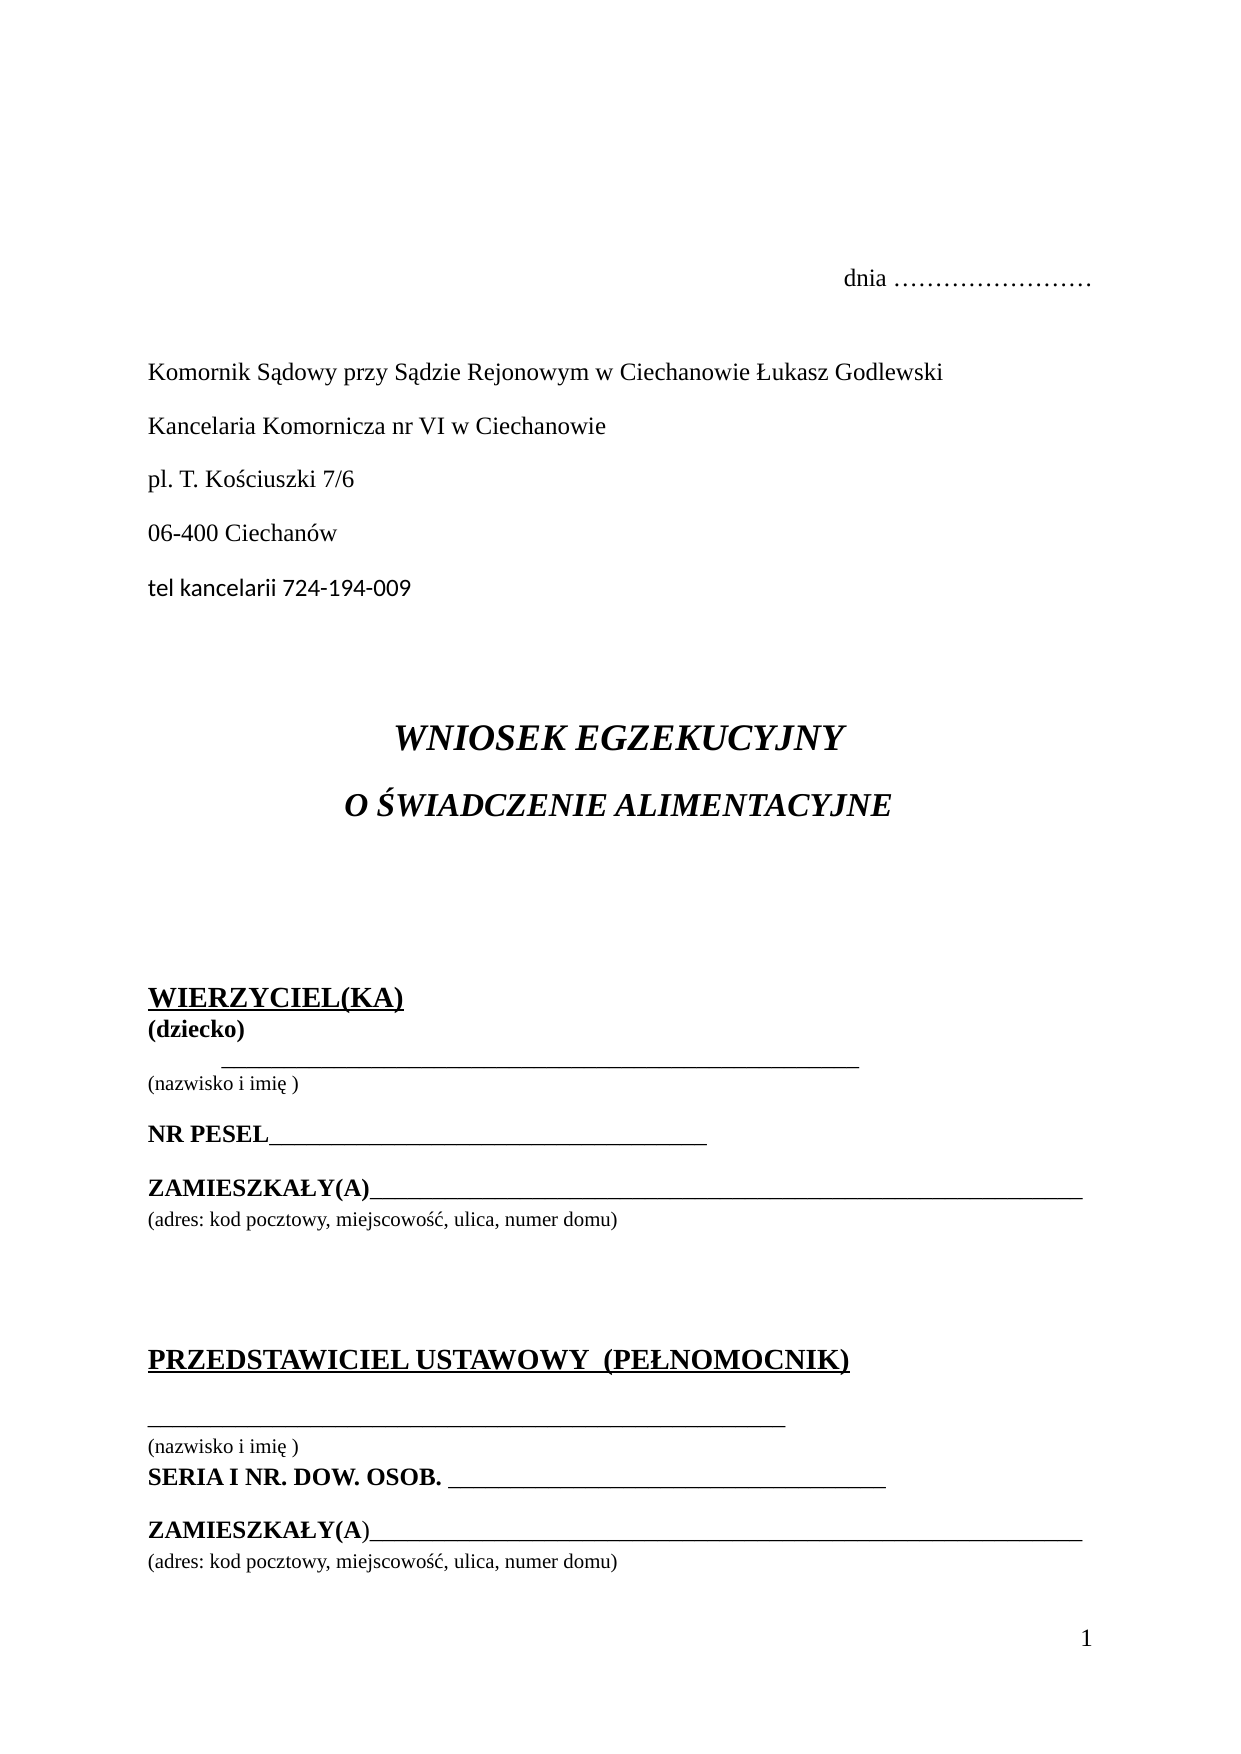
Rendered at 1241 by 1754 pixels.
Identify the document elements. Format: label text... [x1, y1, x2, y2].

text O ŚWIADCZENIE ALIMENTACYJNE [148, 785, 1093, 824]
text SERIA I NR. DOW. OSOB. ___________________________________ [148, 1462, 1093, 1491]
text Komornik Sądowy przy Sądzie Rejonowym w Ciechanowie Łukasz Godlewski [148, 357, 1093, 386]
text ___________________________________________________ [148, 1401, 1093, 1430]
text PRZEDSTAWICIEL USTAWOWY (PEŁNOMOCNIK) [148, 1342, 1093, 1375]
text (adres: kod pocztowy, miejscowość, ulica, numer domu) [148, 1549, 1093, 1573]
text ZAMIESZKAŁY(A)_________________________________________________________ [148, 1173, 1093, 1202]
text (nazwisko i imię ) [148, 1434, 1093, 1458]
text tel kancelarii 724-194-009 [148, 572, 1093, 603]
text ZAMIESZKAŁY(A)_________________________________________________________ [148, 1516, 1093, 1544]
text NR PESEL___________________________________ [148, 1119, 1093, 1148]
text (adres: kod pocztowy, miejscowość, ulica, numer domu) [148, 1206, 1093, 1231]
text pl. T. Kościuszki 7/6 [148, 464, 1093, 493]
text Kancelaria Komornicza nr VI w Ciechanowie [148, 411, 1093, 439]
text WNIOSEK EGZEKUCYJNY [148, 715, 1093, 758]
text 06-400 Ciechanów [148, 518, 1093, 547]
text dnia …………………… [148, 263, 1093, 292]
text WIERZYCIEL(KA) [148, 980, 1093, 1014]
text (nazwisko i imię ) [148, 1071, 1093, 1095]
text (dziecko) ___________________________________________________ [148, 1014, 1093, 1071]
